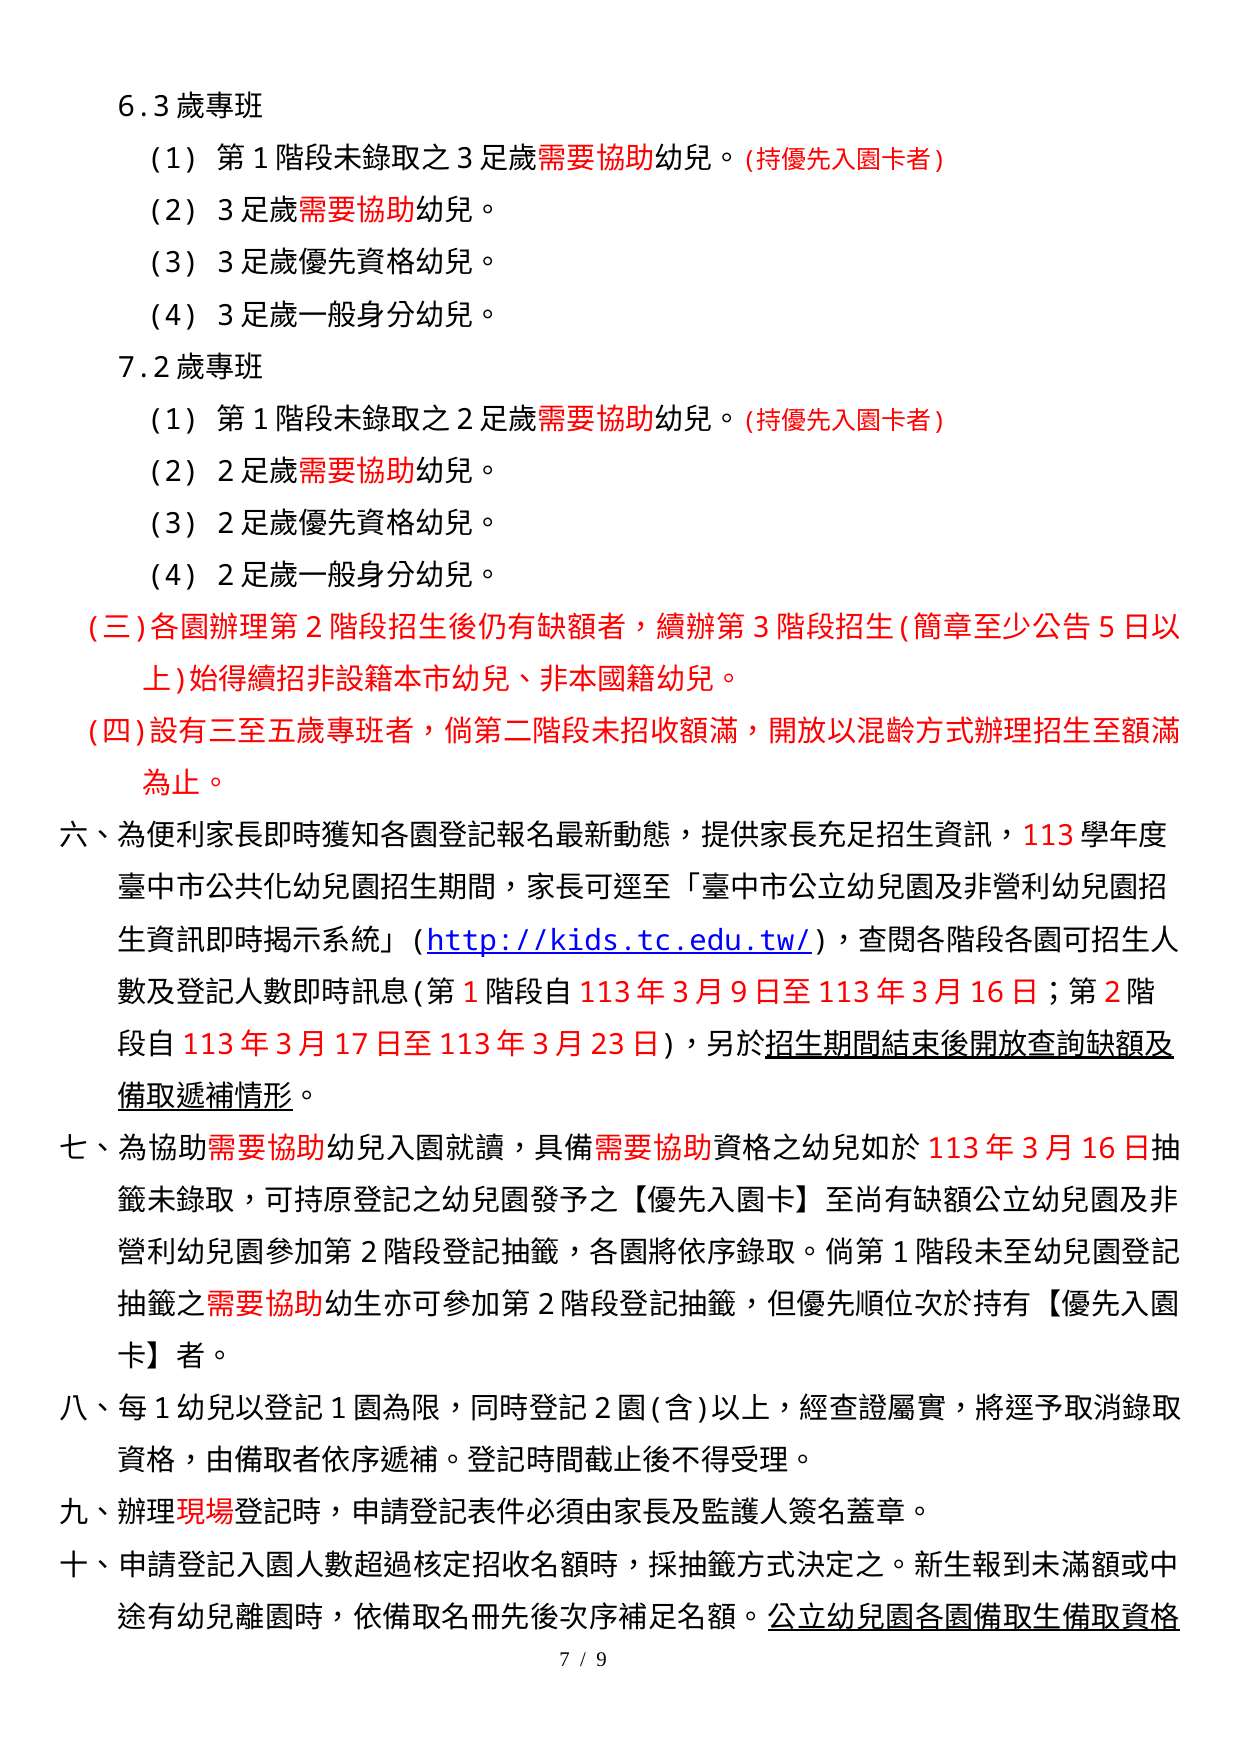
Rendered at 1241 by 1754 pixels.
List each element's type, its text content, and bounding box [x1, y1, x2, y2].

text (1) 第1階段未錄取之2足歲需要協助幼兒。(持優先入園卡者) [147, 387, 1181, 439]
text (2) 2足歲需要協助幼兒。 [147, 439, 1181, 492]
text 八、每1幼兒以登記1園為限，同時登記2園(含)以上，經查證屬實，將逕予取消錄取資格，由備取者依序遞補。登記時間截止後不得受理。 [59, 1377, 1181, 1481]
text (四)設有三至五歲專班者，倘第二階段未招收額滿，開放以混齡方式辦理招生至額滿為止。 [84, 700, 1181, 804]
text (4) 3足歲一般身分幼兒。 [147, 283, 1181, 335]
text 6.3歲專班 [59, 75, 1181, 127]
text (3) 3足歲優先資格幼兒。 [147, 231, 1181, 283]
text (3) 2足歲優先資格幼兒。 [147, 492, 1181, 544]
text 7.2歲專班 [59, 335, 1181, 387]
text 七、為協助需要協助幼兒入園就讀，具備需要協助資格之幼兒如於113年3月16日抽籤未錄取，可持原登記之幼兒園發予之【優先入園卡】至尚有缺額公立幼兒園及非營利幼兒園參加第2階段登記抽籤，各園將依序錄取。倘第1階段未至幼兒園登記抽籤之需要協助幼生亦可參加第2階段登記抽籤，但優先順位次於持有【優先入園卡】者。 [59, 1117, 1181, 1377]
text 六、為便利家長即時獲知各園登記報名最新動態，提供家長充足招生資訊，113學年度臺中市公共化幼兒園招生期間，家長可逕至「臺中市公立幼兒園及非營利幼兒園招生資訊即時揭示系統」(http://kids.tc.edu.tw/)，查閱各階段各園可招生人數及登記人數即時訊息(第1階段自113年3月9日至113年3月16日；第2階段自113年3月17日至113年3月23日)，另於招生期間結束後開放查詢缺額及備取遞補情形。 [59, 804, 1181, 1117]
text (4) 2足歲一般身分幼兒。 [147, 544, 1181, 596]
text (1) 第1階段未錄取之3足歲需要協助幼兒。(持優先入園卡者) [147, 127, 1181, 179]
text (2) 3足歲需要協助幼兒。 [147, 179, 1181, 231]
text 九、辦理現場登記時，申請登記表件必須由家長及監護人簽名蓋章。 [59, 1481, 1181, 1533]
text 十、申請登記入園人數超過核定招收名額時，採抽籤方式決定之。新生報到未滿額或中途有幼兒離園時，依備取名冊先後次序補足名額。公立幼兒園各園備取生備取資格 [59, 1533, 1181, 1637]
text (三)各園辦理第2階段招生後仍有缺額者，續辦第3階段招生(簡章至少公告5日以上)始得續招非設籍本市幼兒、非本國籍幼兒。 [84, 596, 1181, 700]
